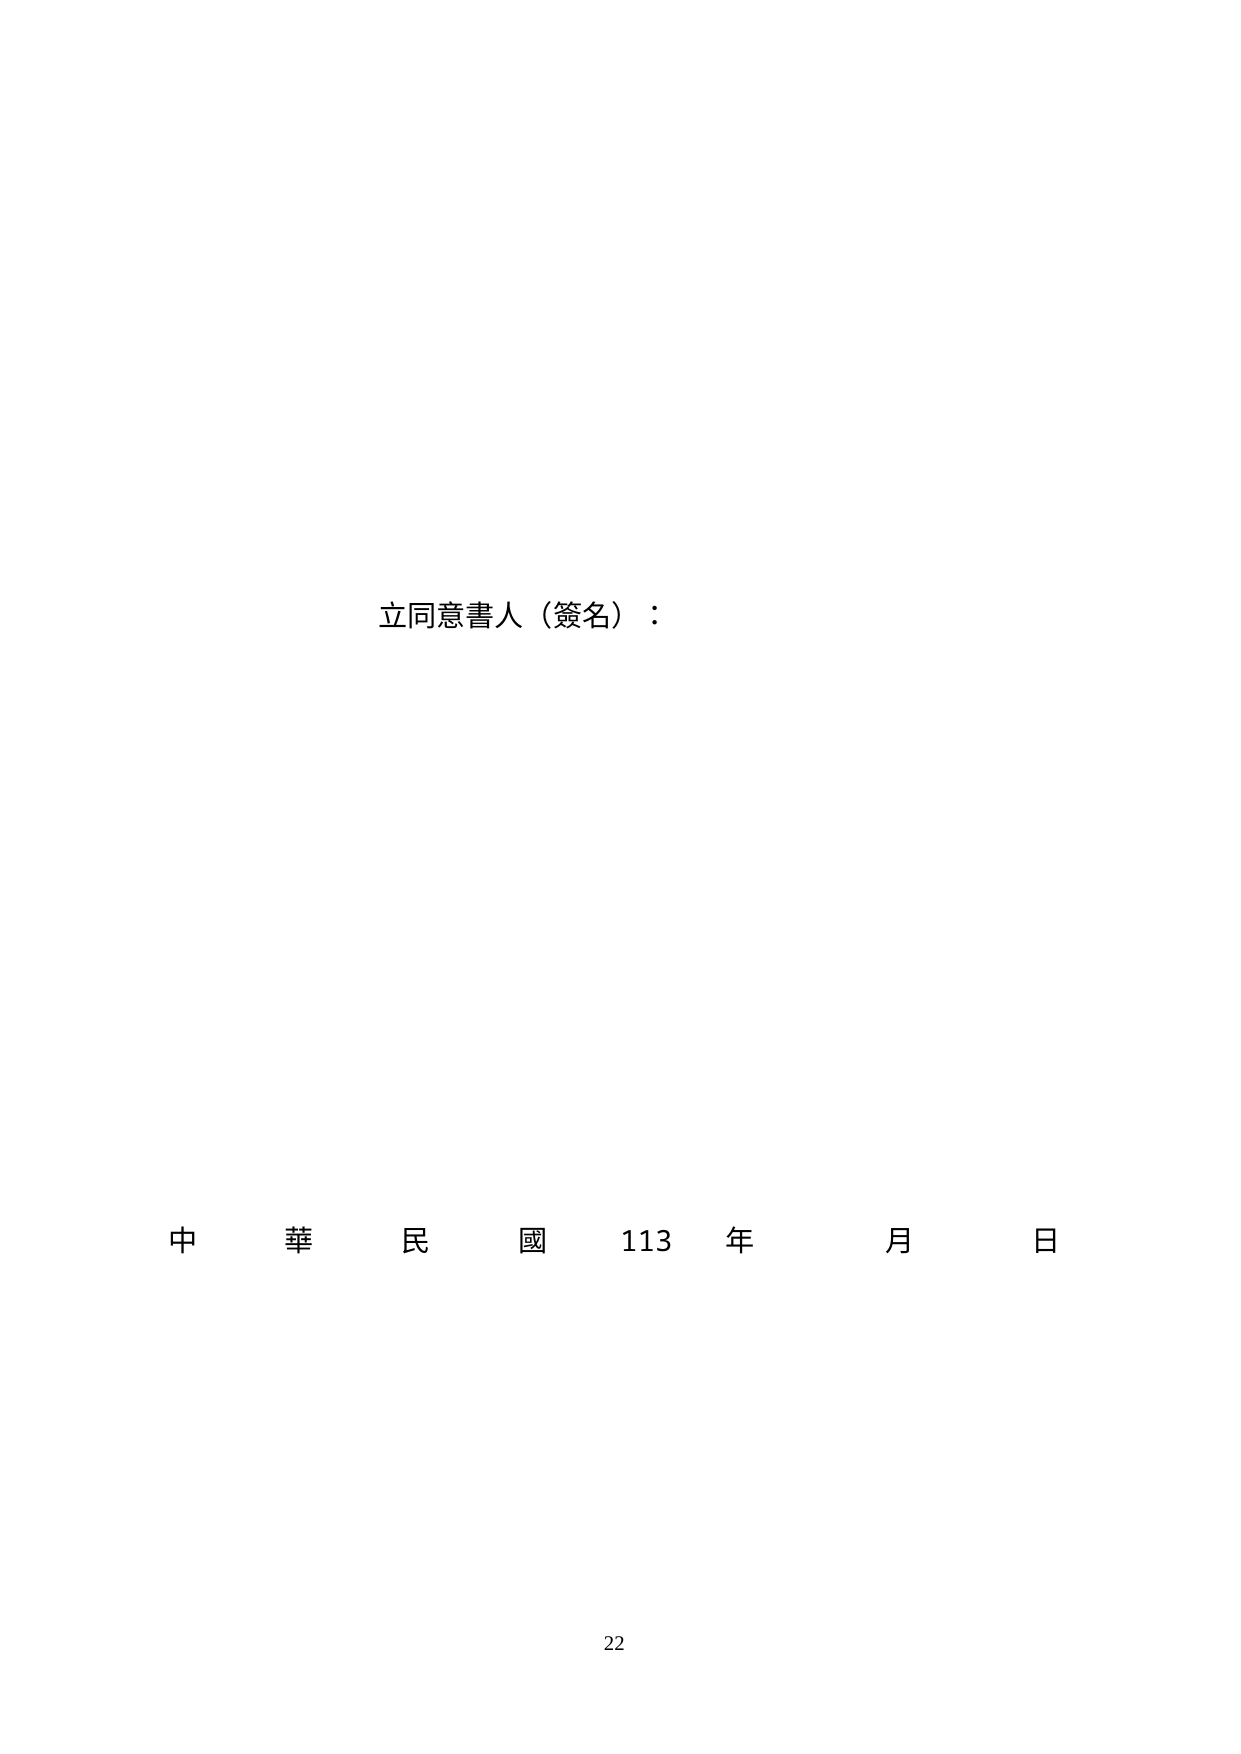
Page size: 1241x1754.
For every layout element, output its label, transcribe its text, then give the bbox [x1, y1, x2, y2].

text 中 華 民 國 113 年 月 日 [94, 1197, 1134, 1259]
text 立同意書人（簽名）： [94, 572, 1134, 634]
